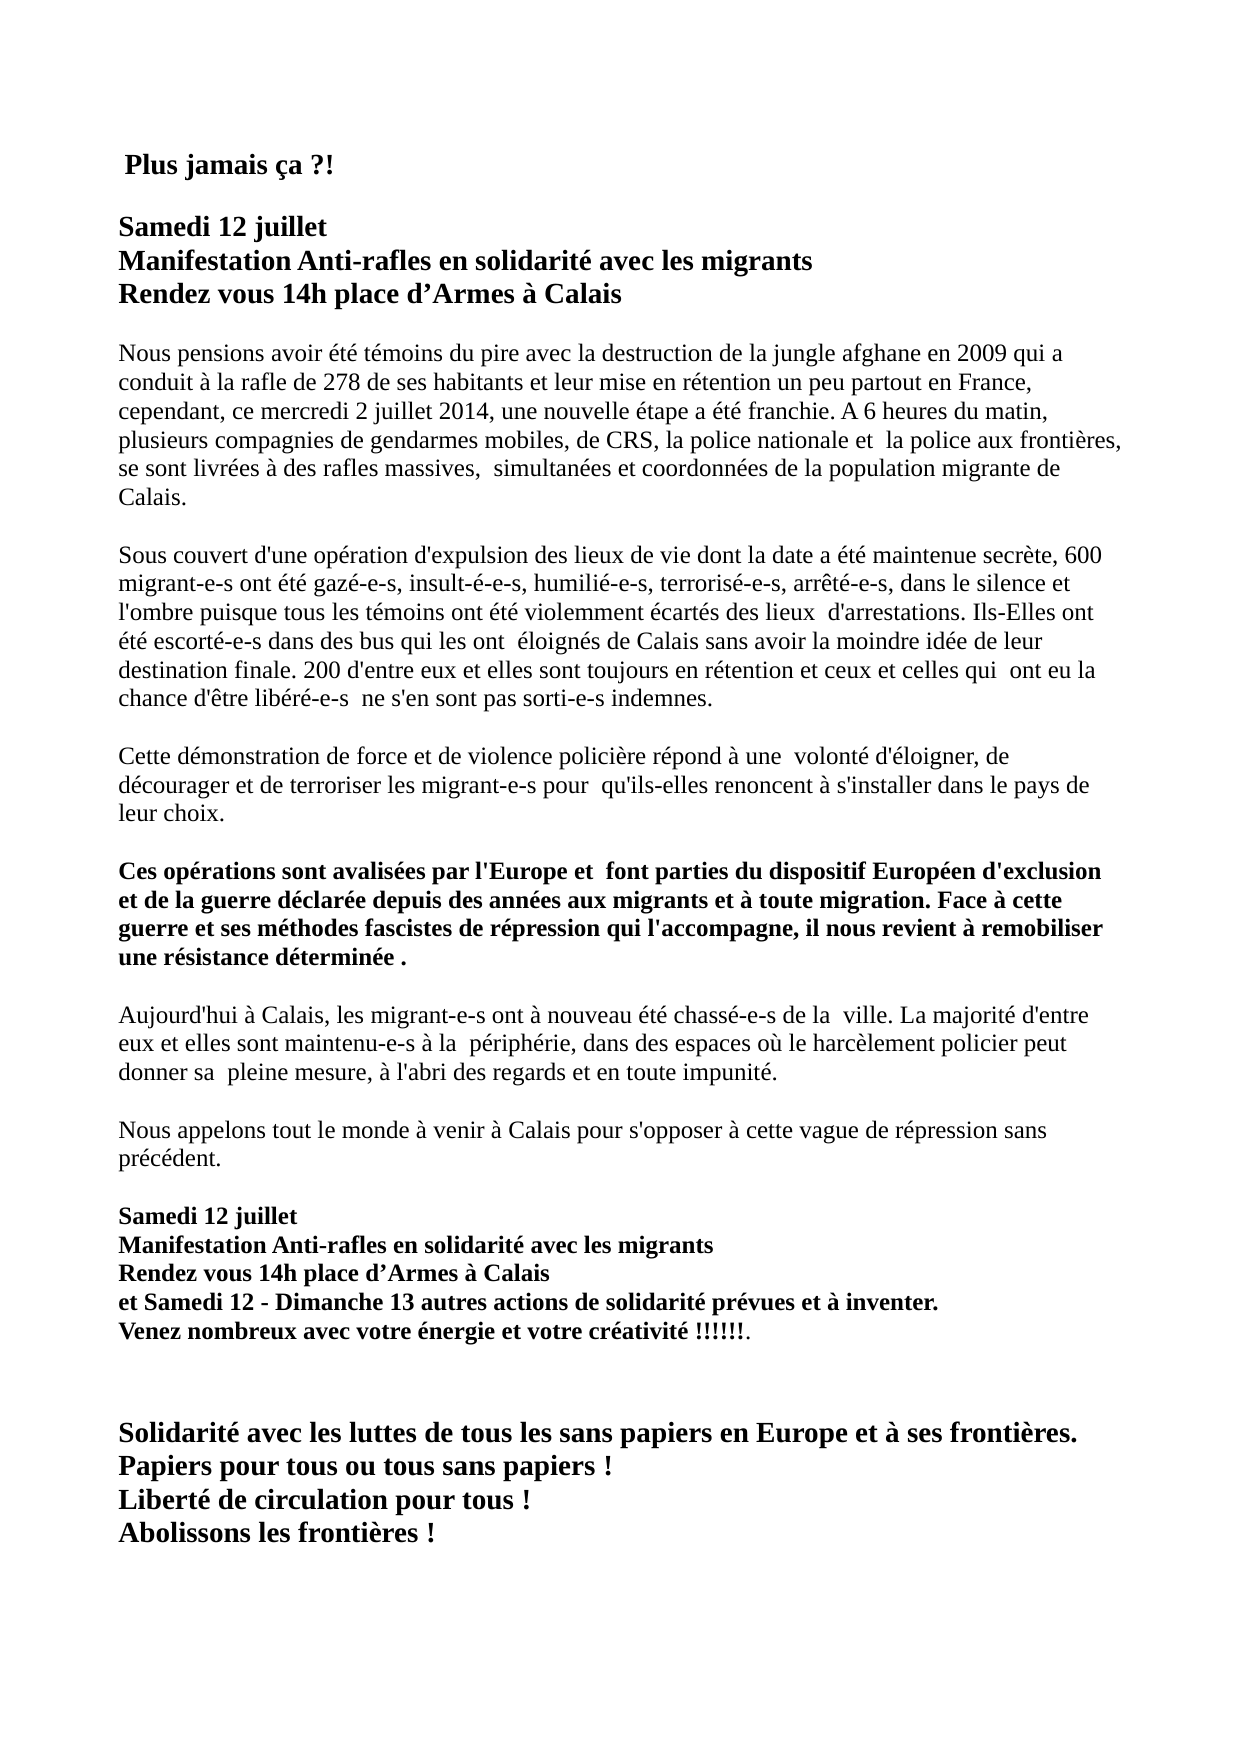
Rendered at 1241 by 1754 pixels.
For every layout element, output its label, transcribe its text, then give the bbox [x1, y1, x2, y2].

text Liberté de circulation pour tous ! [118, 1482, 1122, 1515]
text Abolissons les frontières ! [118, 1515, 1122, 1549]
text Nous pensions avoir été témoins du pire avec la destruction de la jungle afghane en 2009 qui a conduit à la rafle de 278 de ses habitants et leur mise en rétention un peu partout en France, cependant, ce mercredi 2 juillet 2014, une nouvelle étape a été franchie. A 6 heures du matin, plusieurs compagnies de gendarmes mobiles, de CRS, la police nationale et la police aux frontières, se sont livrées à des rafles massives, simultanées et coordonnées de la population migrante de Calais. Sous couvert d'une opération d'expulsion des lieux de vie dont la date a été maintenue secrète, 600 migrant-e-s ont été gazé-e-s, insult-é-e-s, humilié-e-s, terrorisé-e-s, arrêté-e-s, dans le silence et l'ombre puisque tous les témoins ont été violemment écartés des lieux d'arrestations. Ils-Elles ont été escorté-e-s dans des bus qui les ont éloignés de Calais sans avoir la moindre idée de leur destination finale. 200 d'entre eux et elles sont toujours en rétention et ceux et celles qui ont eu la chance d'être libéré-e-s ne s'en sont pas sorti-e-s indemnes. Cette démonstration de force et de violence policière répond à une volonté d'éloigner, de décourager et de terroriser les migrant-e-s pour qu'ils-elles renoncent à s'installer dans le pays de leur choix. [118, 310, 1122, 827]
text Solidarité avec les luttes de tous les sans papiers en Europe et à ses frontières. [118, 1415, 1122, 1448]
text et Samedi 12 - Dimanche 13 autres actions de solidarité prévues et à inventer. Venez nombreux avec votre énergie et votre créativité !!!!!!. [118, 1287, 1122, 1345]
text Samedi 12 juillet Manifestation Anti-rafles en solidarité avec les migrants Rendez vous 14h place d’Armes à Calais [118, 209, 1122, 310]
text Aujourd'hui à Calais, les migrant-e-s ont à nouveau été chassé-e-s de la ville. La majorité d'entre eux et elles sont maintenu-e-s à la périphérie, dans des espaces où le harcèlement policier peut donner sa pleine mesure, à l'abri des regards et en toute impunité. Nous appelons tout le monde à venir à Calais pour s'opposer à cette vague de répression sans précédent. Samedi 12 juillet Manifestation Anti-rafles en solidarité avec les migrants Rendez vous 14h place d’Armes à Calais [118, 1000, 1122, 1287]
text Papiers pour tous ou tous sans papiers ! [118, 1448, 1122, 1482]
text Plus jamais ça ?! [118, 118, 1122, 180]
text Ces opérations sont avalisées par l'Europe et font parties du dispositif Européen d'exclusion et de la guerre déclarée depuis des années aux migrants et à toute migration. Face à cette guerre et ses méthodes fascistes de répression qui l'accompagne, il nous revient à remobiliser une résistance déterminée . [118, 856, 1122, 1000]
